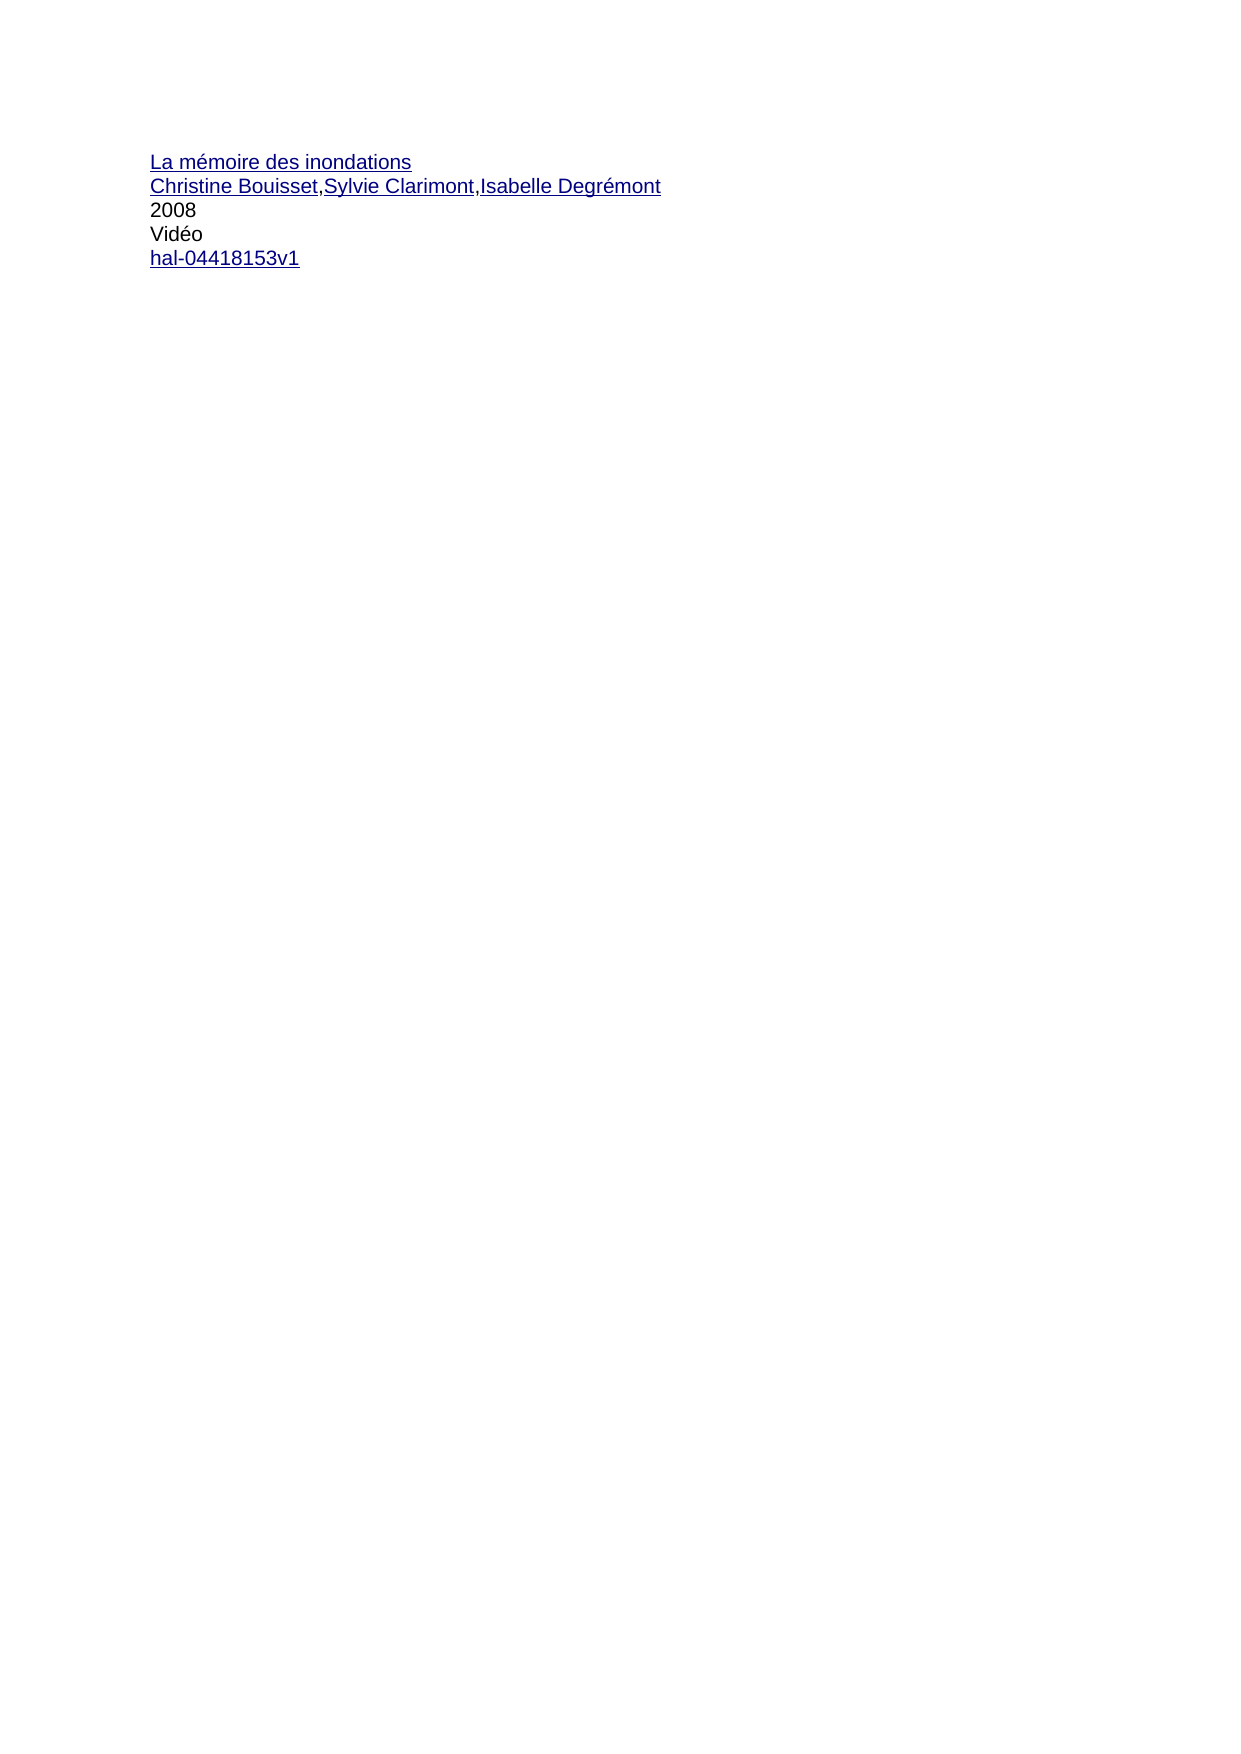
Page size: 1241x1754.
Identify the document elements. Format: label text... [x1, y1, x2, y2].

table_header La mémoire des inondations Christine Bouisset,Sylvie Clarimont,Isabelle Degrémont 2008 Vidéo hal-04418153v1 [150, 150, 1090, 270]
